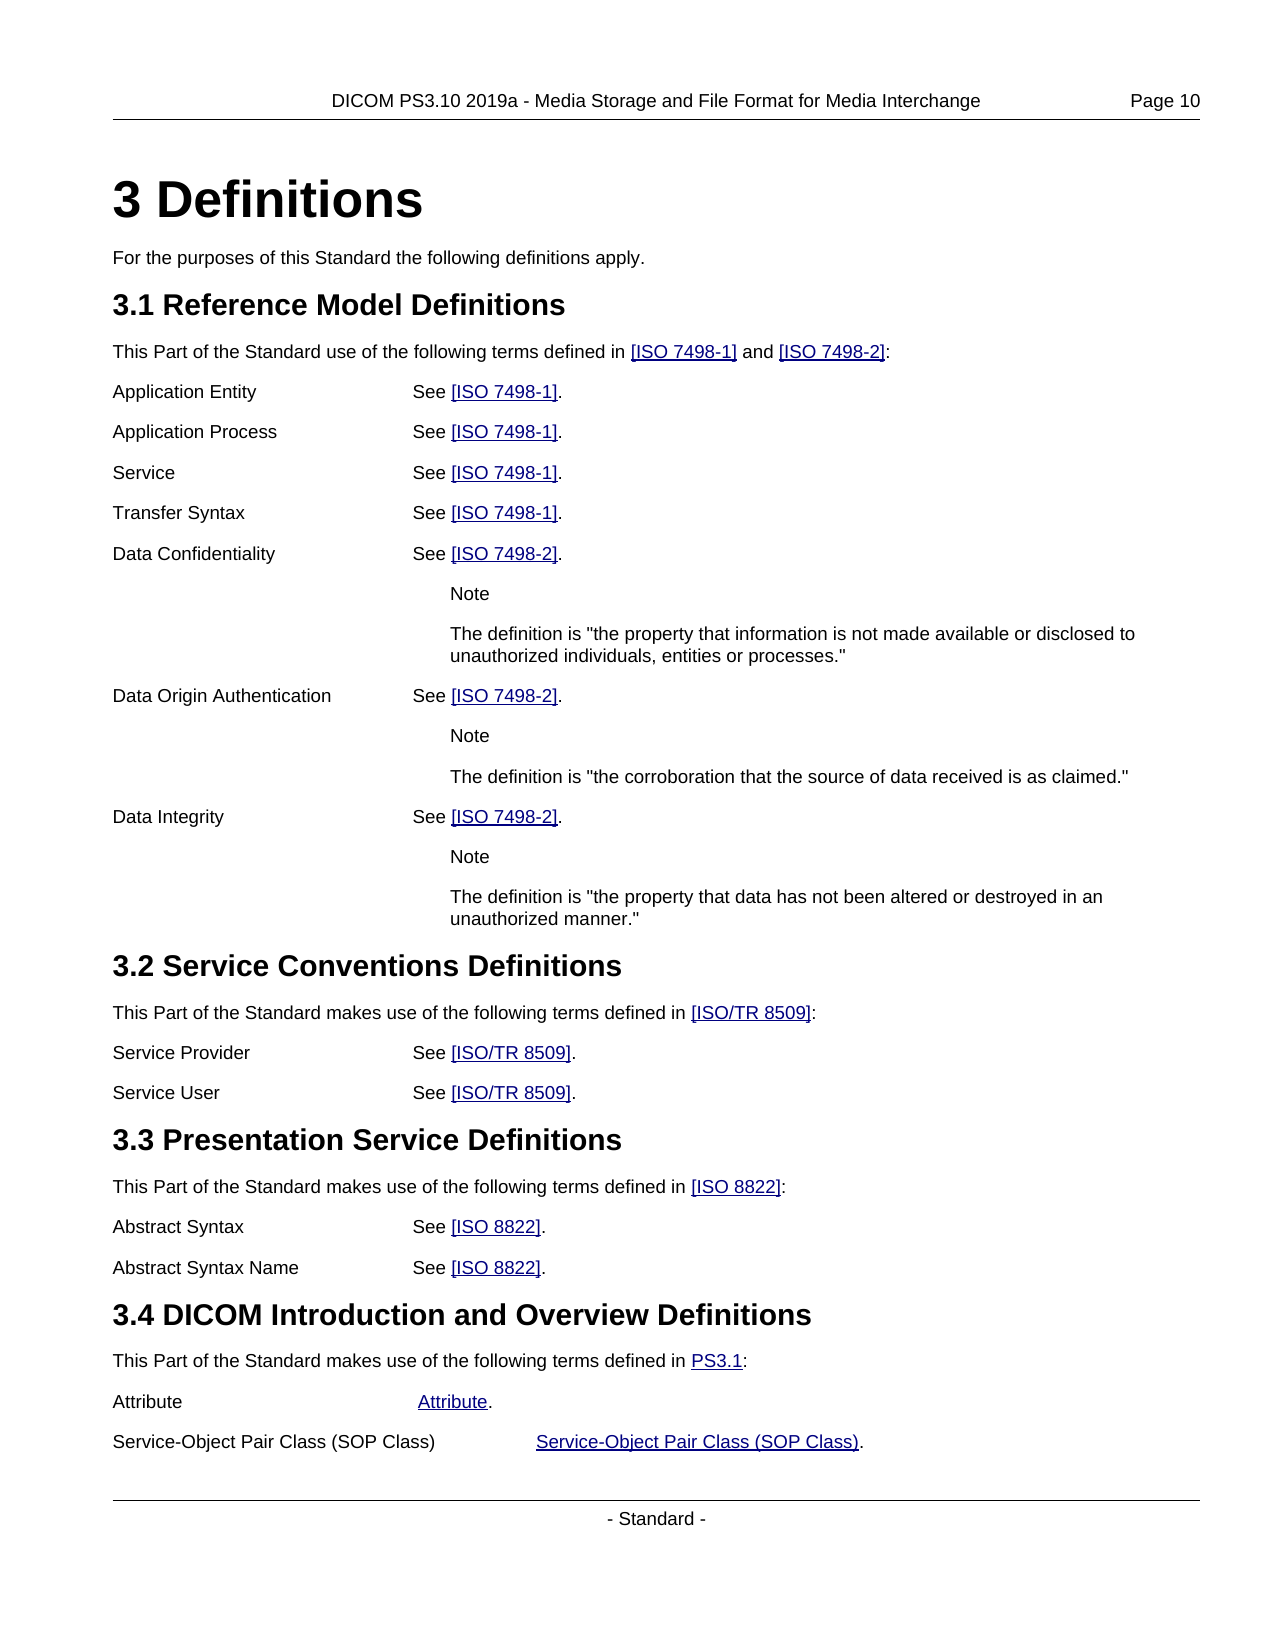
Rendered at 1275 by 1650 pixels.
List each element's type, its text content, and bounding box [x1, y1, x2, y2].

text Data Origin Authentication See [ISO 7498-2]. [112, 685, 1200, 706]
text Data Confidentiality See [ISO 7498-2]. [112, 542, 1200, 564]
text 3.4 DICOM Introduction and Overview Definitions [112, 1297, 1200, 1331]
text The definition is "the property that information is not made available or disclosed to unauthorized individuals, entities or processes." [450, 623, 1162, 666]
text Data Integrity See [ISO 7498-2]. [112, 806, 1200, 827]
text Attribute Attribute. [112, 1390, 1200, 1412]
text This Part of the Standard makes use of the following terms defined in [ISO 8822]: [112, 1176, 1200, 1197]
text Abstract Syntax See [ISO 8822]. [112, 1216, 1200, 1238]
text Note [450, 846, 1162, 868]
text Transfer Syntax See [ISO 7498-1]. [112, 502, 1200, 523]
text Service User See [ISO/TR 8509]. [112, 1082, 1200, 1104]
text Service See [ISO 7498-1]. [112, 462, 1200, 483]
text 3 Definitions [112, 169, 1200, 228]
text This Part of the Standard makes use of the following terms defined in [ISO/TR 8509]: [112, 1002, 1200, 1023]
text Service Provider See [ISO/TR 8509]. [112, 1042, 1200, 1063]
text Service-Object Pair Class (SOP Class) Service-Object Pair Class (SOP Class). [112, 1431, 1200, 1452]
text 3.3 Presentation Service Definitions [112, 1122, 1200, 1157]
text Application Process See [ISO 7498-1]. [112, 421, 1200, 443]
text Abstract Syntax Name See [ISO 8822]. [112, 1256, 1200, 1278]
text This Part of the Standard makes use of the following terms defined in PS3.1: [112, 1350, 1200, 1372]
text Note [450, 725, 1162, 747]
text Note [450, 583, 1162, 604]
text This Part of the Standard use of the following terms defined in [ISO 7498-1] and [ISO 7498-2]: [112, 341, 1200, 362]
text 3.2 Service Conventions Definitions [112, 948, 1200, 983]
text The definition is "the property that data has not been altered or destroyed in an unauthorized manner." [450, 886, 1162, 929]
text For the purposes of this Standard the following definitions apply. [112, 247, 1200, 269]
text 3.1 Reference Model Definitions [112, 287, 1200, 322]
text Application Entity See [ISO 7498-1]. [112, 381, 1200, 403]
text The definition is "the corroboration that the source of data received is as claimed." [450, 765, 1162, 787]
